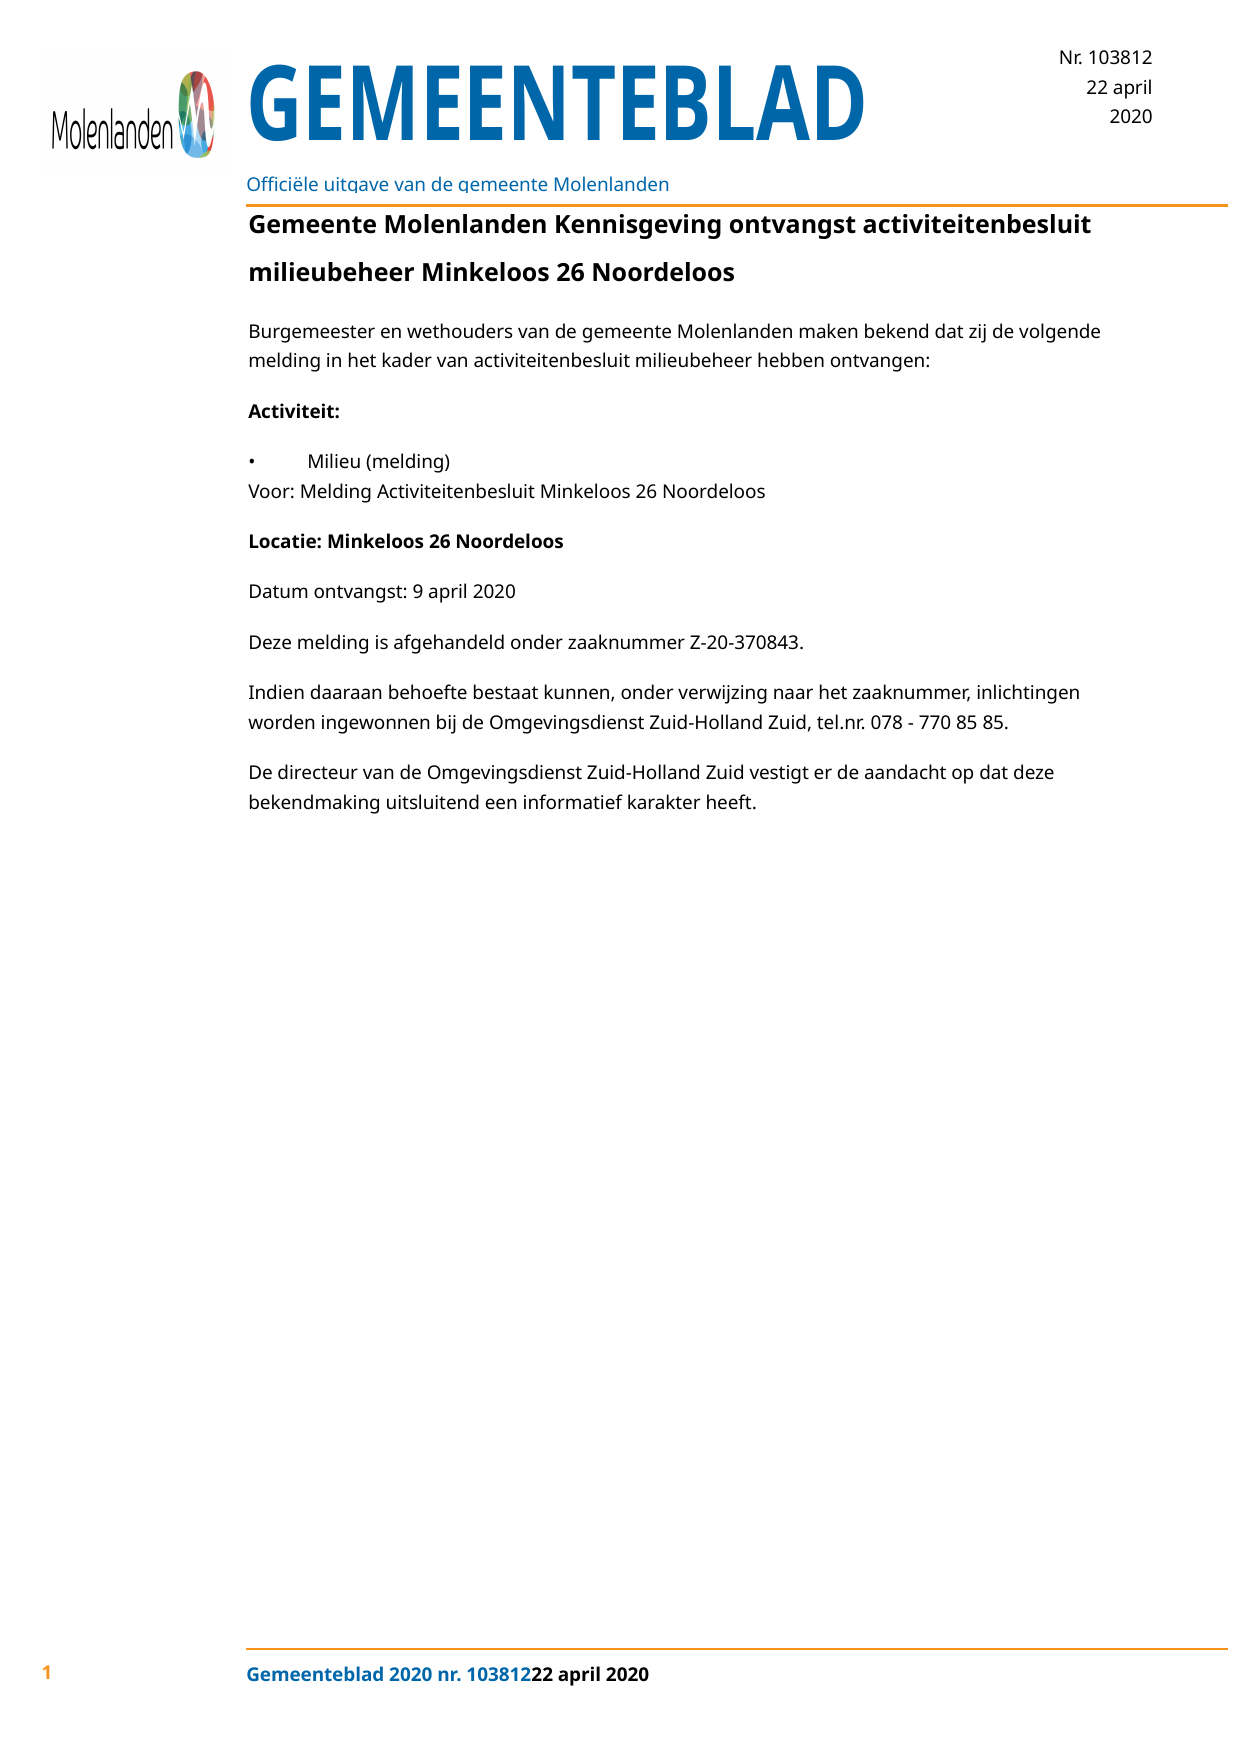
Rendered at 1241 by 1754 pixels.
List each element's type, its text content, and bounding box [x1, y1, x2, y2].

text Burgemeester en wethouders van de gemeente Molenlanden maken bekend dat zij de volgende melding in het kader van activiteitenbesluit milieubeheer hebben ontvangen: [248, 318, 1152, 373]
text Voor: Melding Activiteitenbesluit Minkeloos 26 Noordeloos [248, 478, 1152, 504]
text Gemeente Molenlanden Kennisgeving ontvangst activiteitenbesluit milieubeheer Minkeloos 26 Noordeloos [248, 207, 1152, 288]
text De directeur van de Omgevingsdienst Zuid-Holland Zuid vestigt er de aandacht op dat deze bekendmaking uitsluitend een informatief karakter heeft. [248, 759, 1152, 815]
list Milieu (melding) [248, 448, 1152, 474]
text Indien daaraan behoefte bestaat kunnen, onder verwijzing naar het zaaknummer, inlichtingen worden ingewonnen bij de Omgevingsdienst Zuid-Holland Zuid, tel.nr. 078 - 770 85 85. [248, 679, 1152, 735]
text Datum ontvangst: 9 april 2020 [248, 579, 1152, 604]
text Locatie: Minkeloos 26 Noordeloos [248, 528, 1152, 554]
text Deze melding is afgehandeld onder zaaknummer Z-20-370843. [248, 629, 1152, 655]
picture [41, 47, 231, 172]
text Activiteit: [248, 398, 1152, 424]
